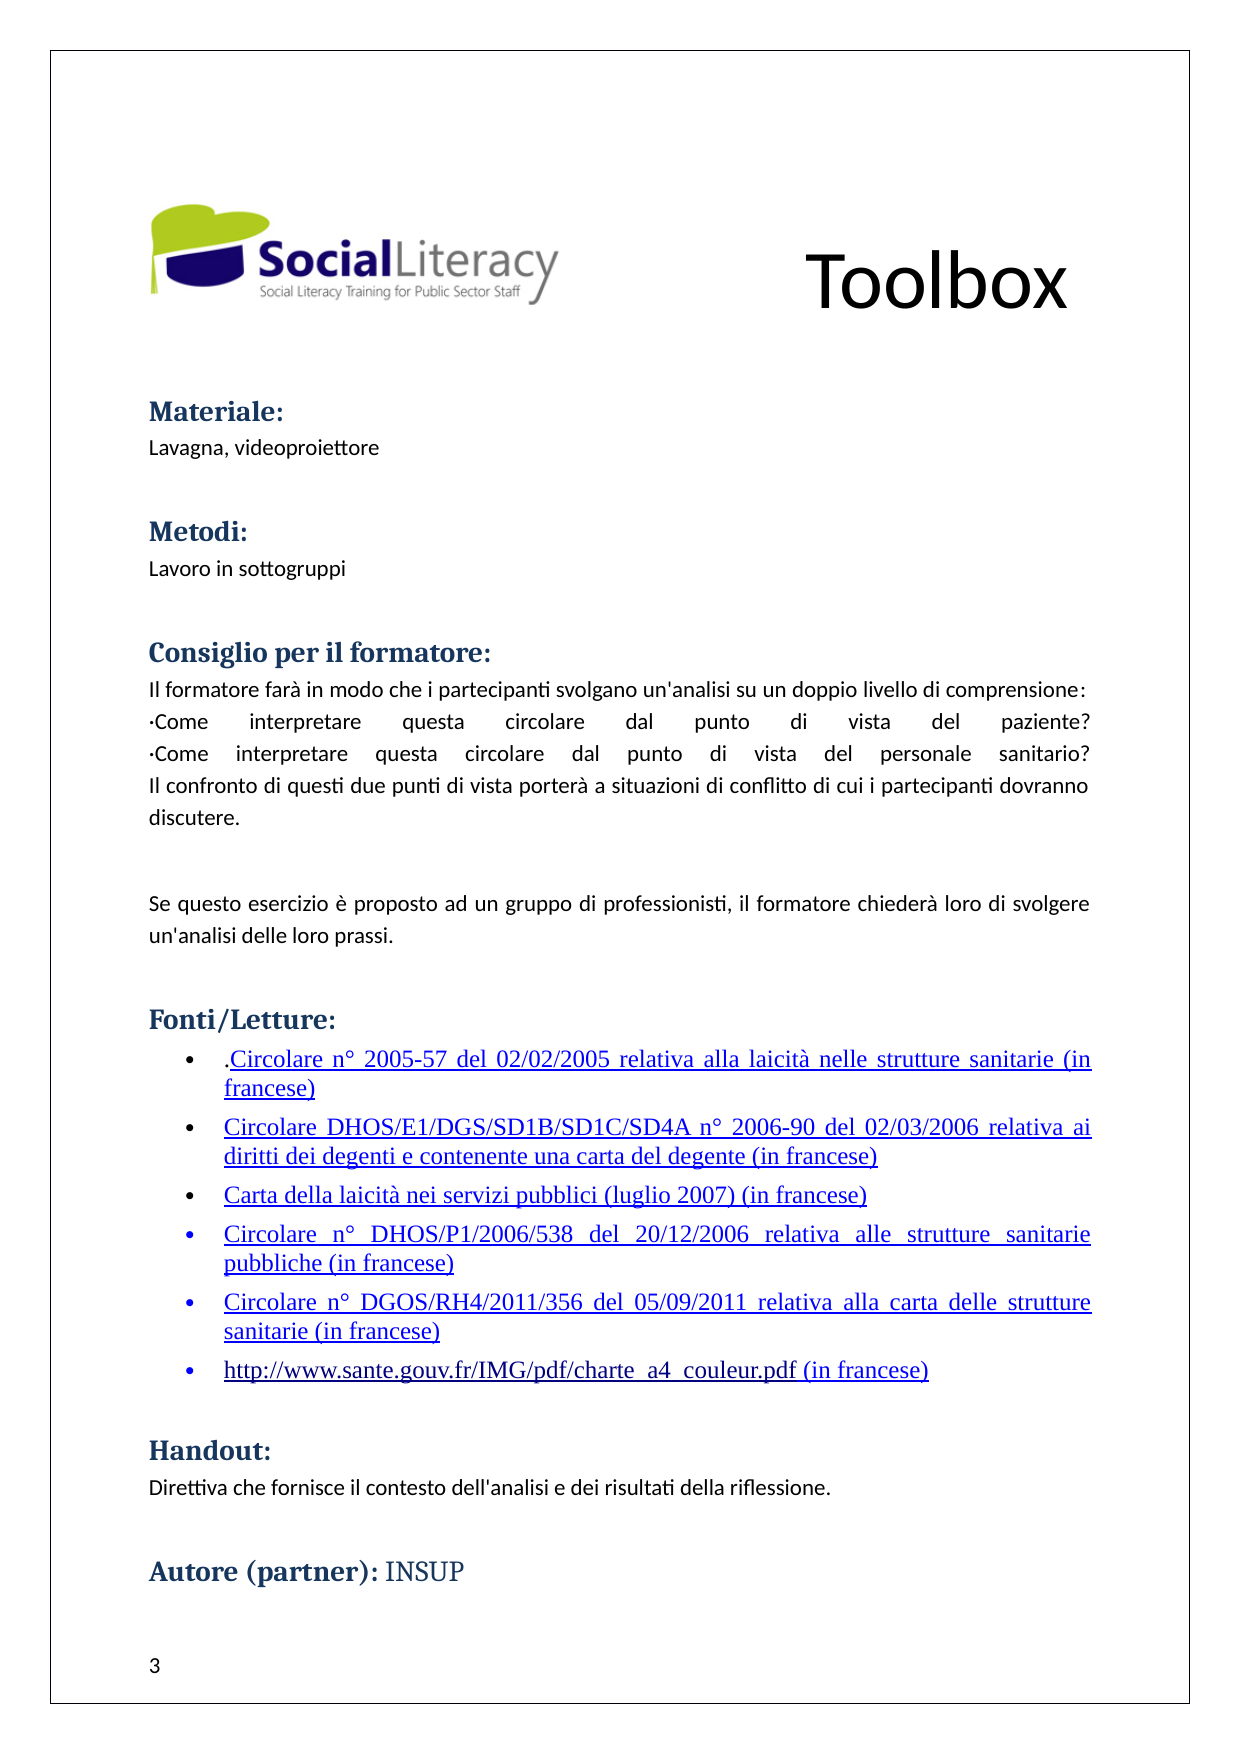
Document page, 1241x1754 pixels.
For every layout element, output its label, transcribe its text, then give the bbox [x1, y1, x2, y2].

list Circolare n° DHOS/P1/2006/538 del 20/12/2006 relativa alle strutture sanitarie pubbliche (in francese) [186, 1219, 1092, 1277]
text Lavagna, videoproiettore [149, 433, 1092, 461]
text Il formatore farà in modo che i partecipanti svolgano un'analisi su un doppio livello di comprensione: ·Come interpretare questa circolare dal punto di vista del paziente? ·Come interpretare questa circolare dal punto di vista del personale sanitario? Il confronto di questi due punti di vista porterà a situazioni di conflitto di cui i partecipanti dovranno discutere. [149, 675, 1092, 832]
subtitle Autore (partner): INSUP [149, 1555, 1092, 1588]
text Toolbox [149, 202, 1092, 329]
list .Circolare n° 2005-57 del 02/02/2005 relativa alla laicità nelle strutture sanitarie (in francese) [186, 1044, 1092, 1102]
text Lavoro in sottogruppi [149, 554, 1092, 582]
subtitle Fonti/Letture: [149, 1003, 1092, 1037]
list Circolare DHOS/E1/DGS/SD1B/SD1C/SD4A n° 2006-90 del 02/03/2006 relativa ai diritti dei degenti e contenente una carta del degente (in francese) [186, 1112, 1092, 1170]
subtitle Consiglio per il formatore: [149, 636, 1092, 670]
list http://www.sante.gouv.fr/IMG/pdf/charte_a4_couleur.pdf (in francese) [186, 1355, 1092, 1384]
subtitle Metodi: [149, 516, 1092, 549]
list Circolare n° DGOS/RH4/2011/356 del 05/09/2011 relativa alla carta delle strutture sanitarie (in francese) [186, 1287, 1092, 1345]
picture [148, 202, 561, 309]
text Direttiva che fornisce il contesto dell'analisi e dei risultati della riflessione. [149, 1473, 1092, 1501]
subtitle Handout: [149, 1434, 1092, 1468]
list Carta della laicità nei servizi pubblici (luglio 2007) (in francese) [186, 1180, 1092, 1209]
subtitle Materiale: [149, 395, 1092, 428]
text Se questo esercizio è proposto ad un gruppo di professionisti, il formatore chiederà loro di svolgere un'analisi delle loro prassi. [149, 857, 1092, 949]
